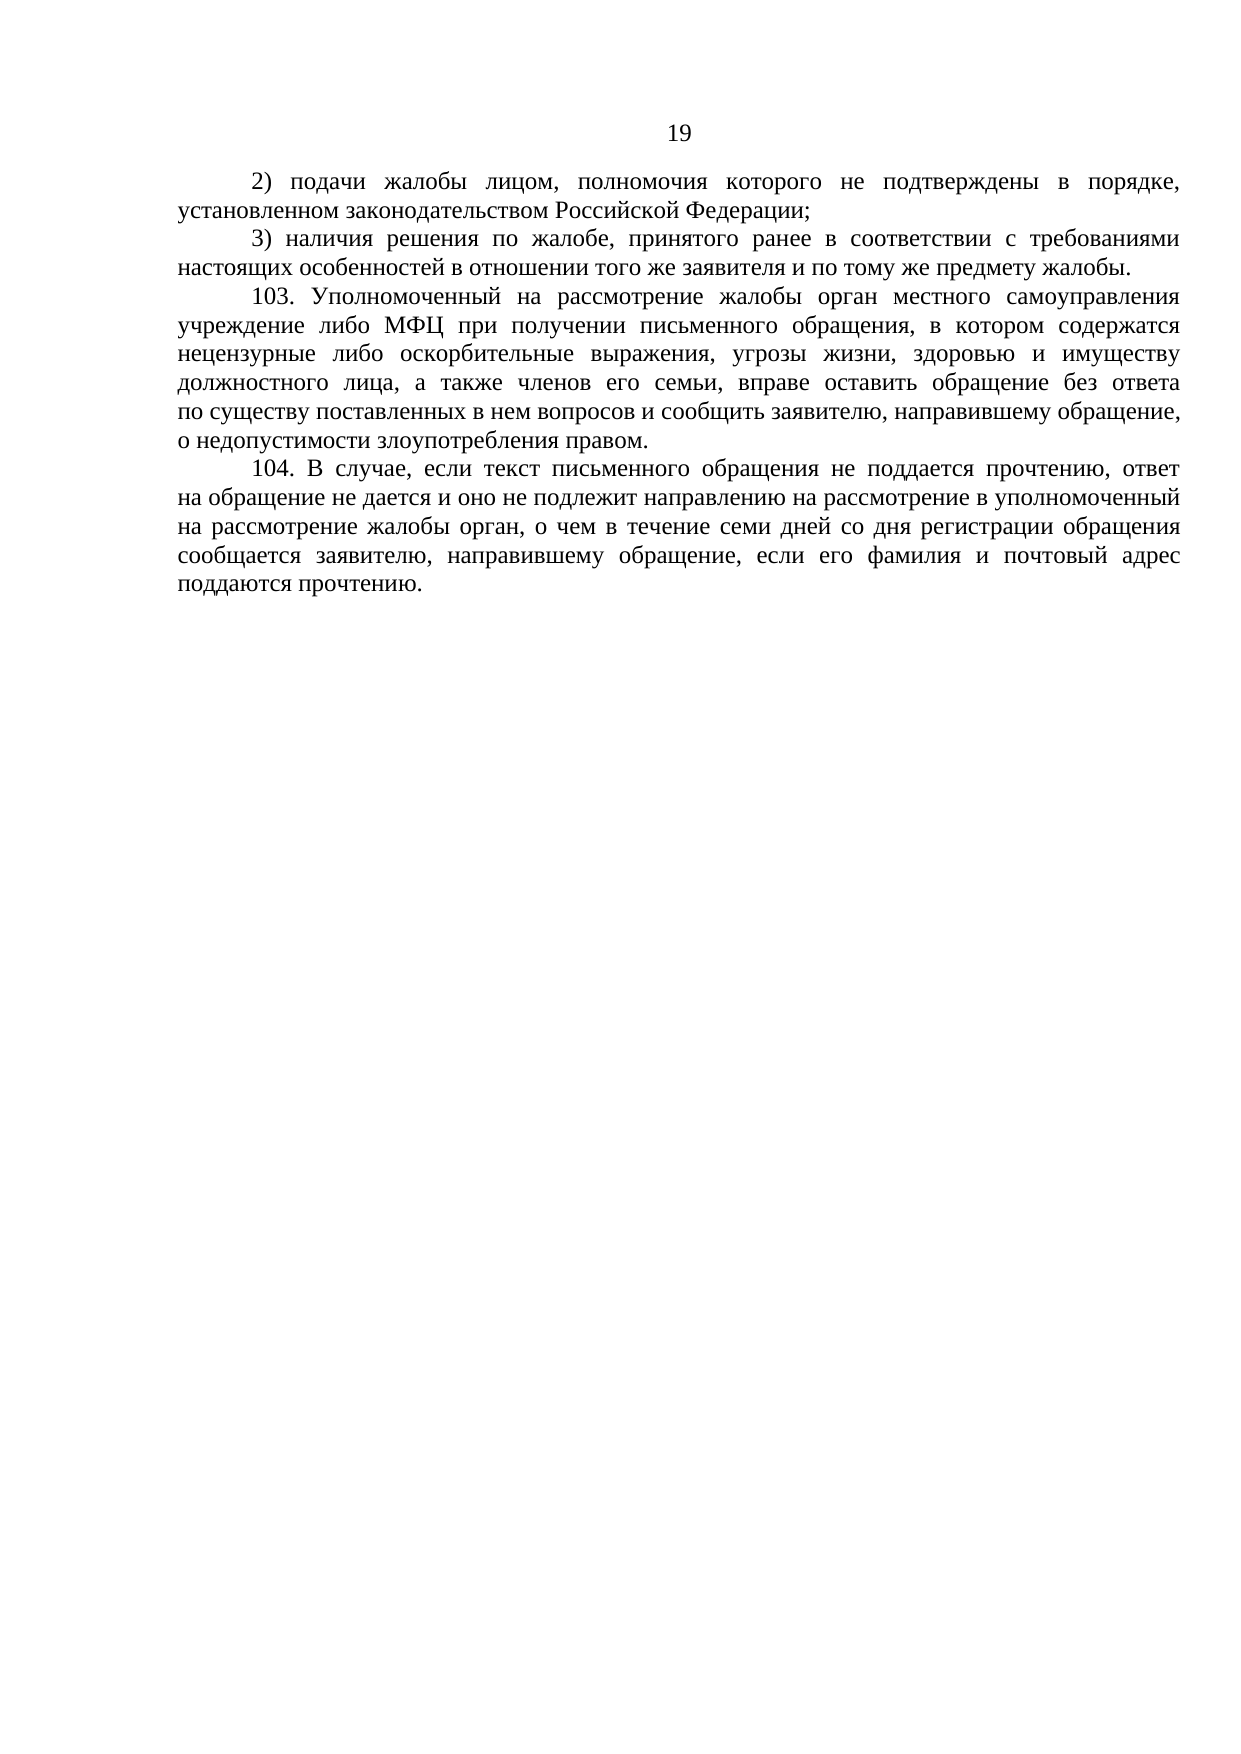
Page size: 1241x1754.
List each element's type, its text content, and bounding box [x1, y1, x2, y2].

text 2) подачи жалобы лицом, полномочия которого не подтверждены в порядке, установленном законодательством Российской Федерации; [177, 166, 1181, 223]
text 104. В случае, если текст письменного обращения не поддается прочтению, ответ на обращение не дается и оно не подлежит направлению на рассмотрение в уполномоченный на рассмотрение жалобы орган, о чем в течение семи дней со дня регистрации обращения сообщается заявителю, направившему обращение, если его фамилия и почтовый адрес поддаются прочтению. [177, 453, 1181, 597]
text 103. Уполномоченный на рассмотрение жалобы орган местного самоуправления учреждение либо МФЦ при получении письменного обращения, в котором содержатся нецензурные либо оскорбительные выражения, угрозы жизни, здоровью и имуществу должностного лица, а также членов его семьи, вправе оставить обращение без ответа по существу поставленных в нем вопросов и сообщить заявителю, направившему обращение, о недопустимости злоупотребления правом. [177, 281, 1181, 453]
text 3) наличия решения по жалобе, принятого ранее в соответствии с требованиями настоящих особенностей в отношении того же заявителя и по тому же предмету жалобы. [177, 223, 1181, 281]
